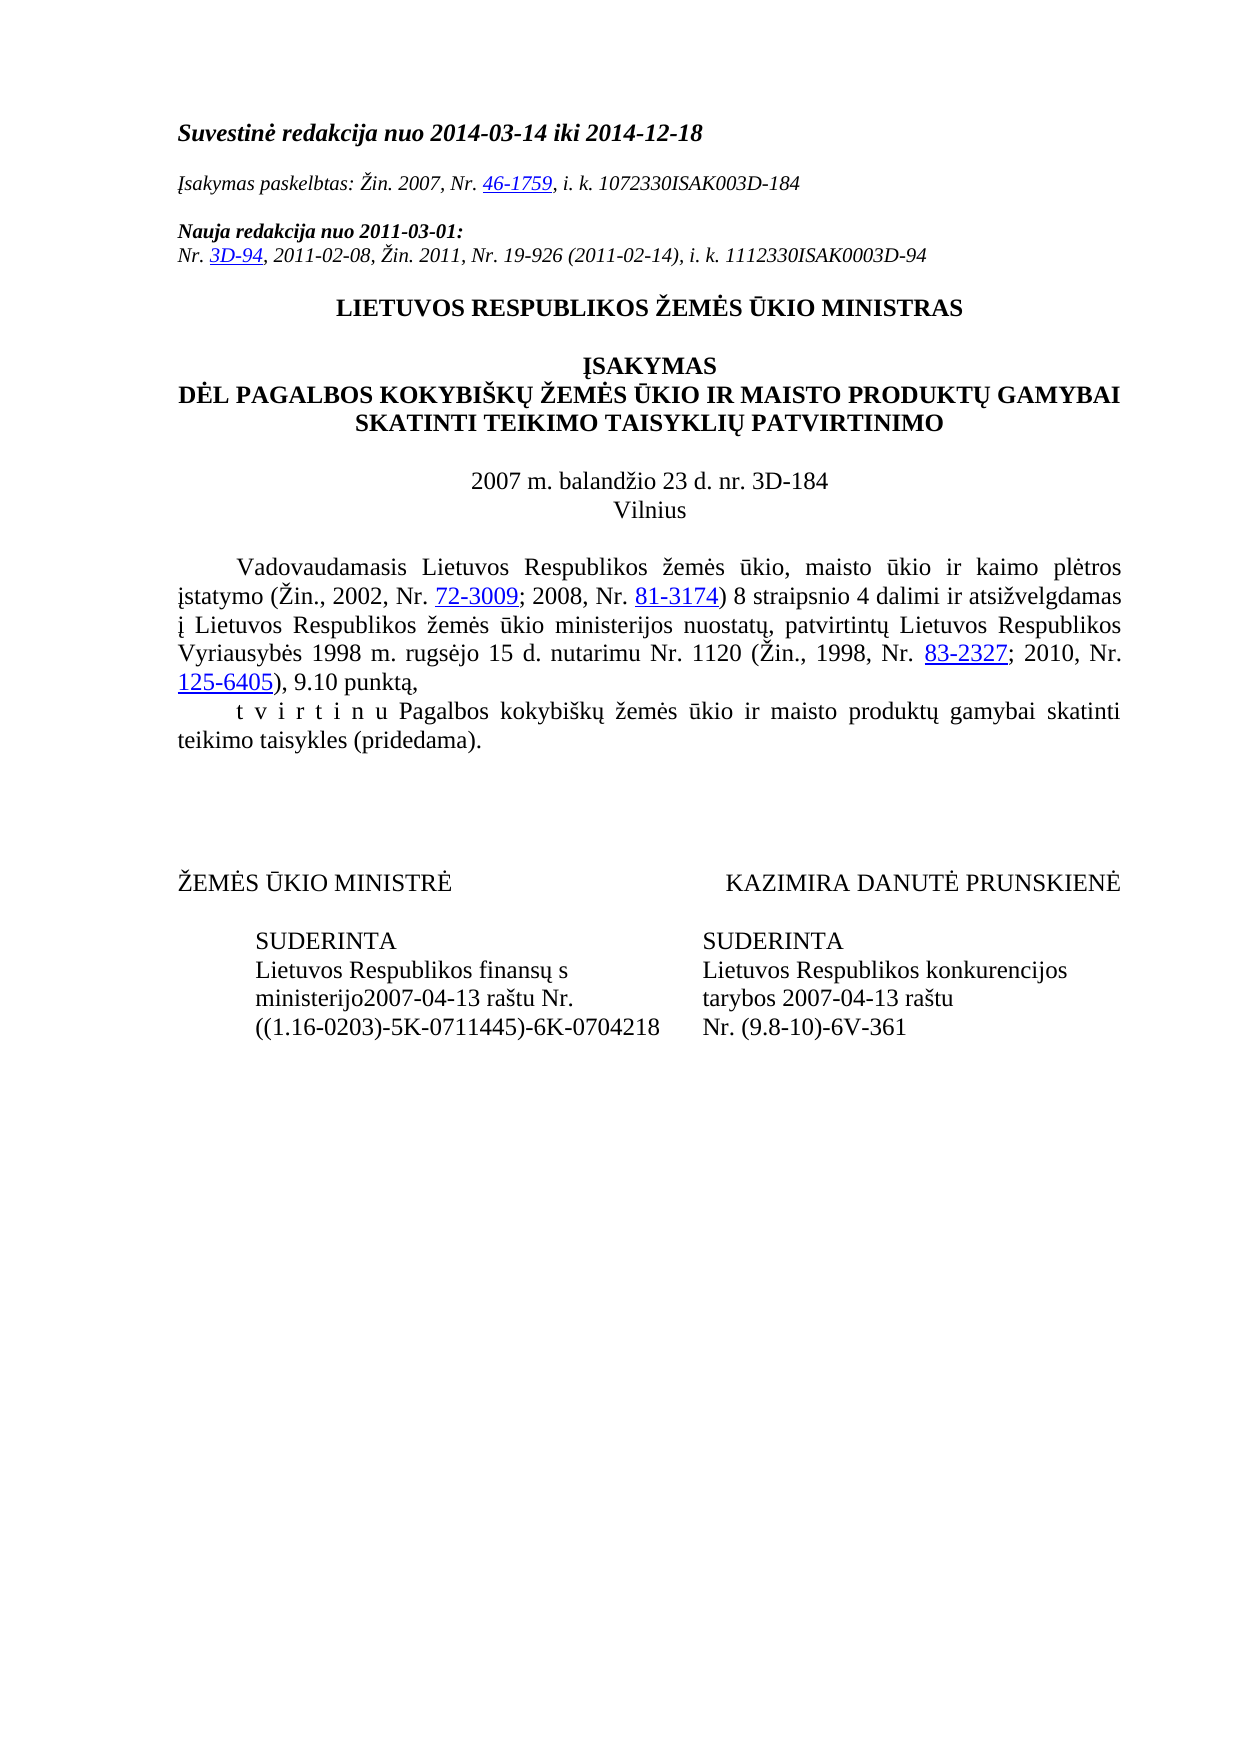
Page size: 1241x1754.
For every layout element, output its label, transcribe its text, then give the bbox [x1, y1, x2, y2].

text DĖL PAGALBOS KOKYBIŠKŲ ŽEMĖS ŪKIO IR MAISTO PRODUKTŲ GAMYBAI SKATINTI TEIKIMO TAISYKLIŲ PATVIRTINIMO [177, 380, 1122, 437]
text LIETUVOS RESPUBLIKOS ŽEMĖS ŪKIO MINISTRAS [177, 293, 1122, 322]
text Vilnius [177, 495, 1122, 523]
text t v i r t i n u Pagalbos kokybiškų žemės ūkio ir maisto produktų gamybai skatinti teikimo taisykles (pridedama). [177, 696, 1122, 753]
text ŽEMĖS ŪKIO MINISTRĖ KAZIMIRA DANUTĖ PRUNSKIENĖ [177, 868, 1122, 897]
text Suvestinė redakcija nuo 2014-03-14 iki 2014-12-18 [177, 118, 1122, 147]
text ((1.16-0203)-5K-0711445)-6K-0704218 Nr. (9.8-10)-6V-361 [181, 1012, 1122, 1041]
text ĮSAKYMAS [177, 351, 1122, 380]
text SUDERINTA SUDERINTA [181, 926, 1122, 955]
text 2007 m. balandžio 23 d. nr. 3D-184 [177, 466, 1122, 495]
text Įsakymas paskelbtas: Žin. 2007, Nr. 46-1759, i. k. 1072330ISAK003D-184 [177, 171, 1122, 195]
text Nauja redakcija nuo 2011-03-01: [177, 219, 1122, 243]
text ministerijo2007-04-13 raštu Nr. tarybos 2007-04-13 raštu [181, 983, 1122, 1012]
text Nr. 3D-94, 2011-02-08, Žin. 2011, Nr. 19-926 (2011-02-14), i. k. 1112330ISAK0003D-94 [177, 243, 1122, 267]
text Lietuvos Respublikos finansų s Lietuvos Respublikos konkurencijos [181, 955, 1122, 983]
text Vadovaudamasis Lietuvos Respublikos žemės ūkio, maisto ūkio ir kaimo plėtros įstatymo (Žin., 2002, Nr. 72-3009; 2008, Nr. 81-3174) 8 straipsnio 4 dalimi ir atsižvelgdamas į Lietuvos Respublikos žemės ūkio ministerijos nuostatų, patvirtintų Lietuvos Respublikos Vyriausybės 1998 m. rugsėjo 15 d. nutarimu Nr. 1120 (Žin., 1998, Nr. 83-2327; 2010, Nr. 125-6405), 9.10 punktą, [177, 552, 1122, 696]
